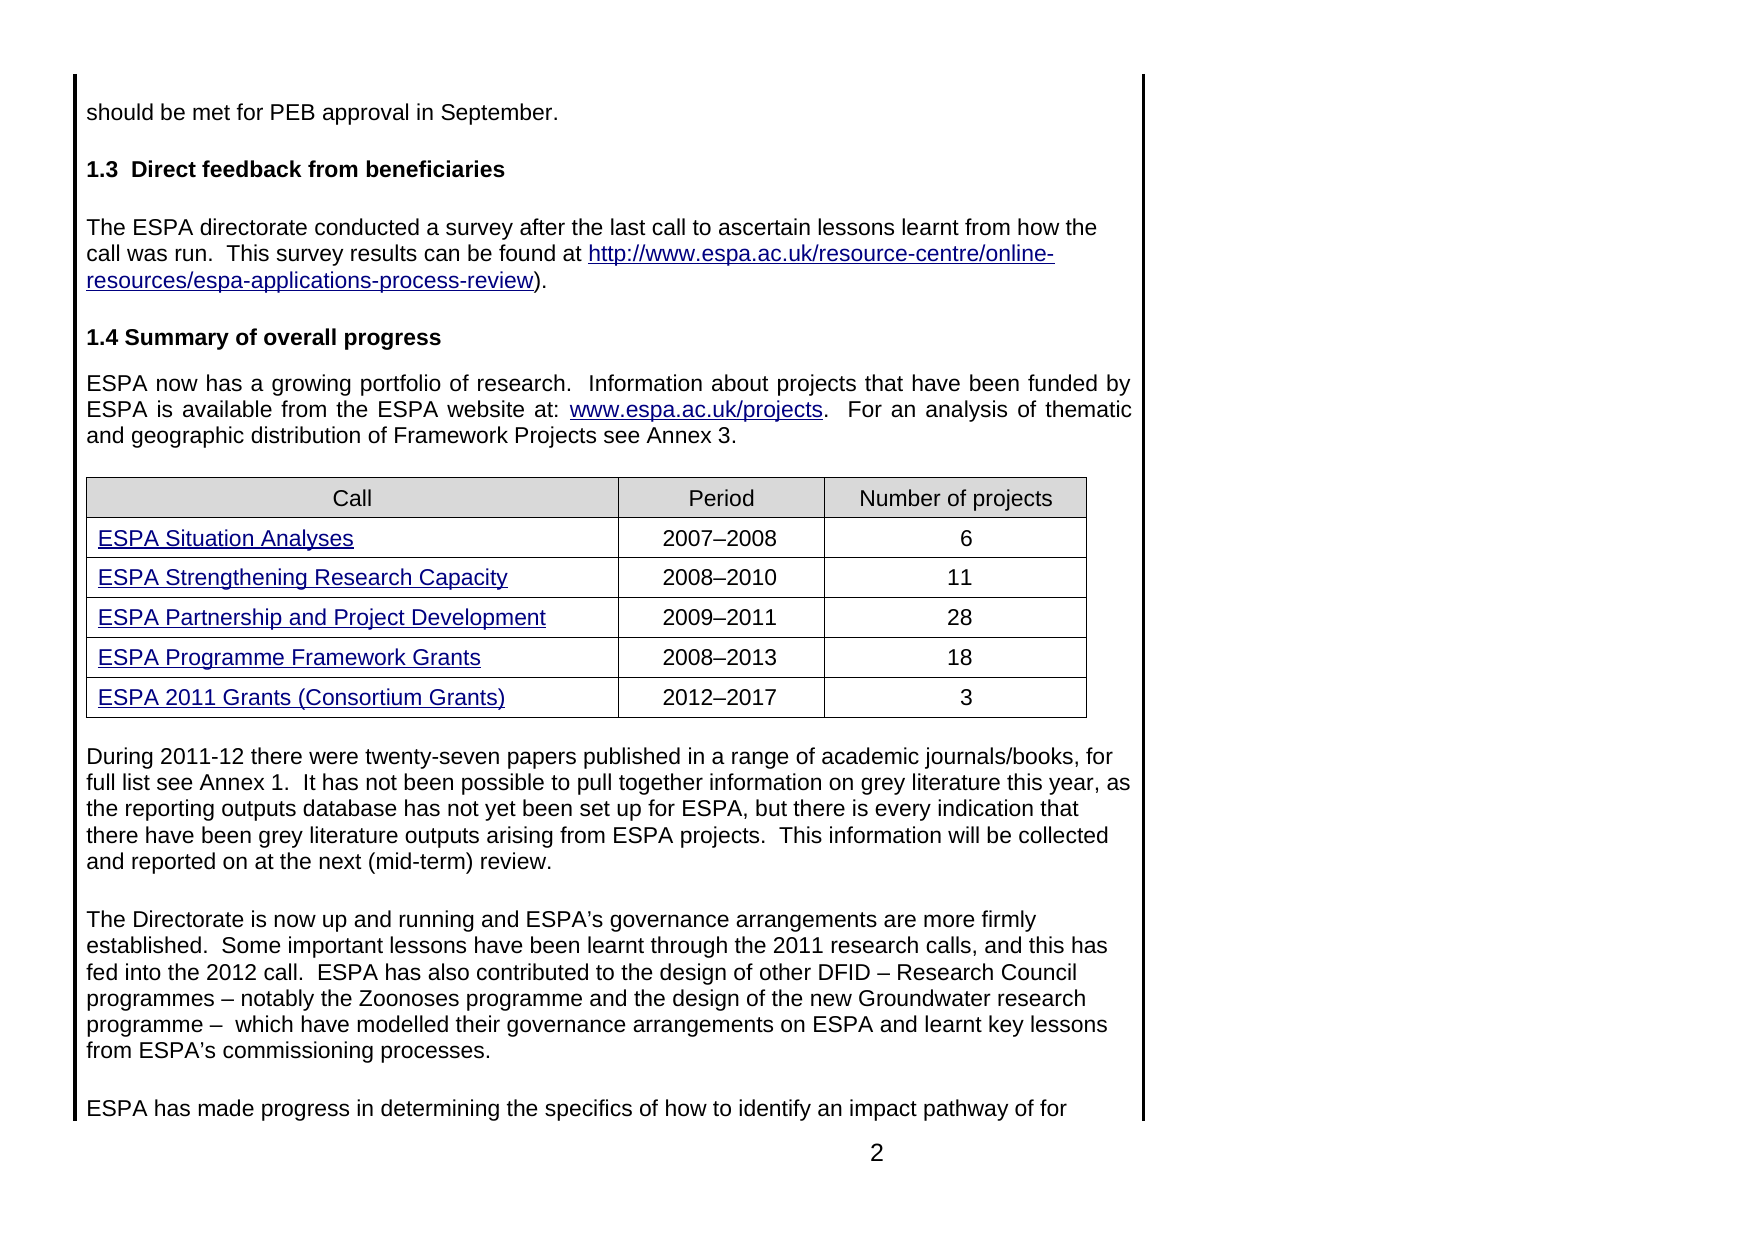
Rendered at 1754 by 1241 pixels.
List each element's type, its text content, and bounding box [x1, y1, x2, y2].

table_cell 6 [825, 518, 1086, 557]
table_cell should be met for PEB approval in September. 1.3 Direct feedback from beneficiaries The ESPA directorate conducted a survey after the last call to ascertain lessons learnt from how the call was run. This survey results can be found at http://www.espa.ac.uk/resource-centre/online-resources/espa-applications-process-review). [77, 74, 1142, 299]
table_cell ESPA Programme Framework Grants [87, 638, 618, 677]
table_cell ESPA Strengthening Research Capacity [87, 558, 618, 597]
table_cell 18 [825, 638, 1086, 677]
table_cell ESPA Situation Analyses [87, 518, 618, 557]
table_cell ESPA Partnership and Project Development [87, 598, 618, 637]
table_cell 2012–2017 [619, 678, 824, 717]
table_cell 2007–2008 [619, 518, 824, 557]
table_header Number of projects [825, 478, 1086, 517]
table_cell 2008–2010 [619, 558, 824, 597]
table_cell 28 [825, 598, 1086, 637]
table_header Period [619, 478, 824, 517]
table_cell 1.4 Summary of overall progress ESPA now has a growing portfolio of research. Information about projects that have been funded by ESPA is available from the ESPA website at: www.espa.ac.uk/projects. For an analysis of thematic and geographic distribution of Framework Projects see Annex 3. During 2011-12 there were twenty-seven papers published in a range of academic journals/books, for full list see Annex 1. It has not been possible to pull together information on grey literature this year, as the reporting outputs database has not yet been set up for ESPA, but there is every indication that there have been grey literature outputs arising from ESPA projects. This information will be collected and reported on at the next (mid-term) review. The Directorate is now up and running and ESPA’s governance arrangements are more firmly established. Some important lessons have been learnt through the 2011 research calls, and this has fed into the 2012 call. ESPA has also contributed to the design of other DFID – Research Council programmes – notably the Zoonoses programme and the design of the new Groundwater research programme – which have modelled their governance arrangements on ESPA and learnt key lessons from ESPA’s commissioning processes. ESPA has made progress in determining the specifics of how to identify an impact pathway of for [77, 299, 1142, 1121]
table_header Call [87, 478, 618, 517]
table_cell 2008–2013 [619, 638, 824, 677]
table_cell 2009–2011 [619, 598, 824, 637]
table_cell 11 [825, 558, 1086, 597]
table_cell ESPA 2011 Grants (Consortium Grants) [87, 678, 618, 717]
table_cell 3 [825, 678, 1086, 717]
